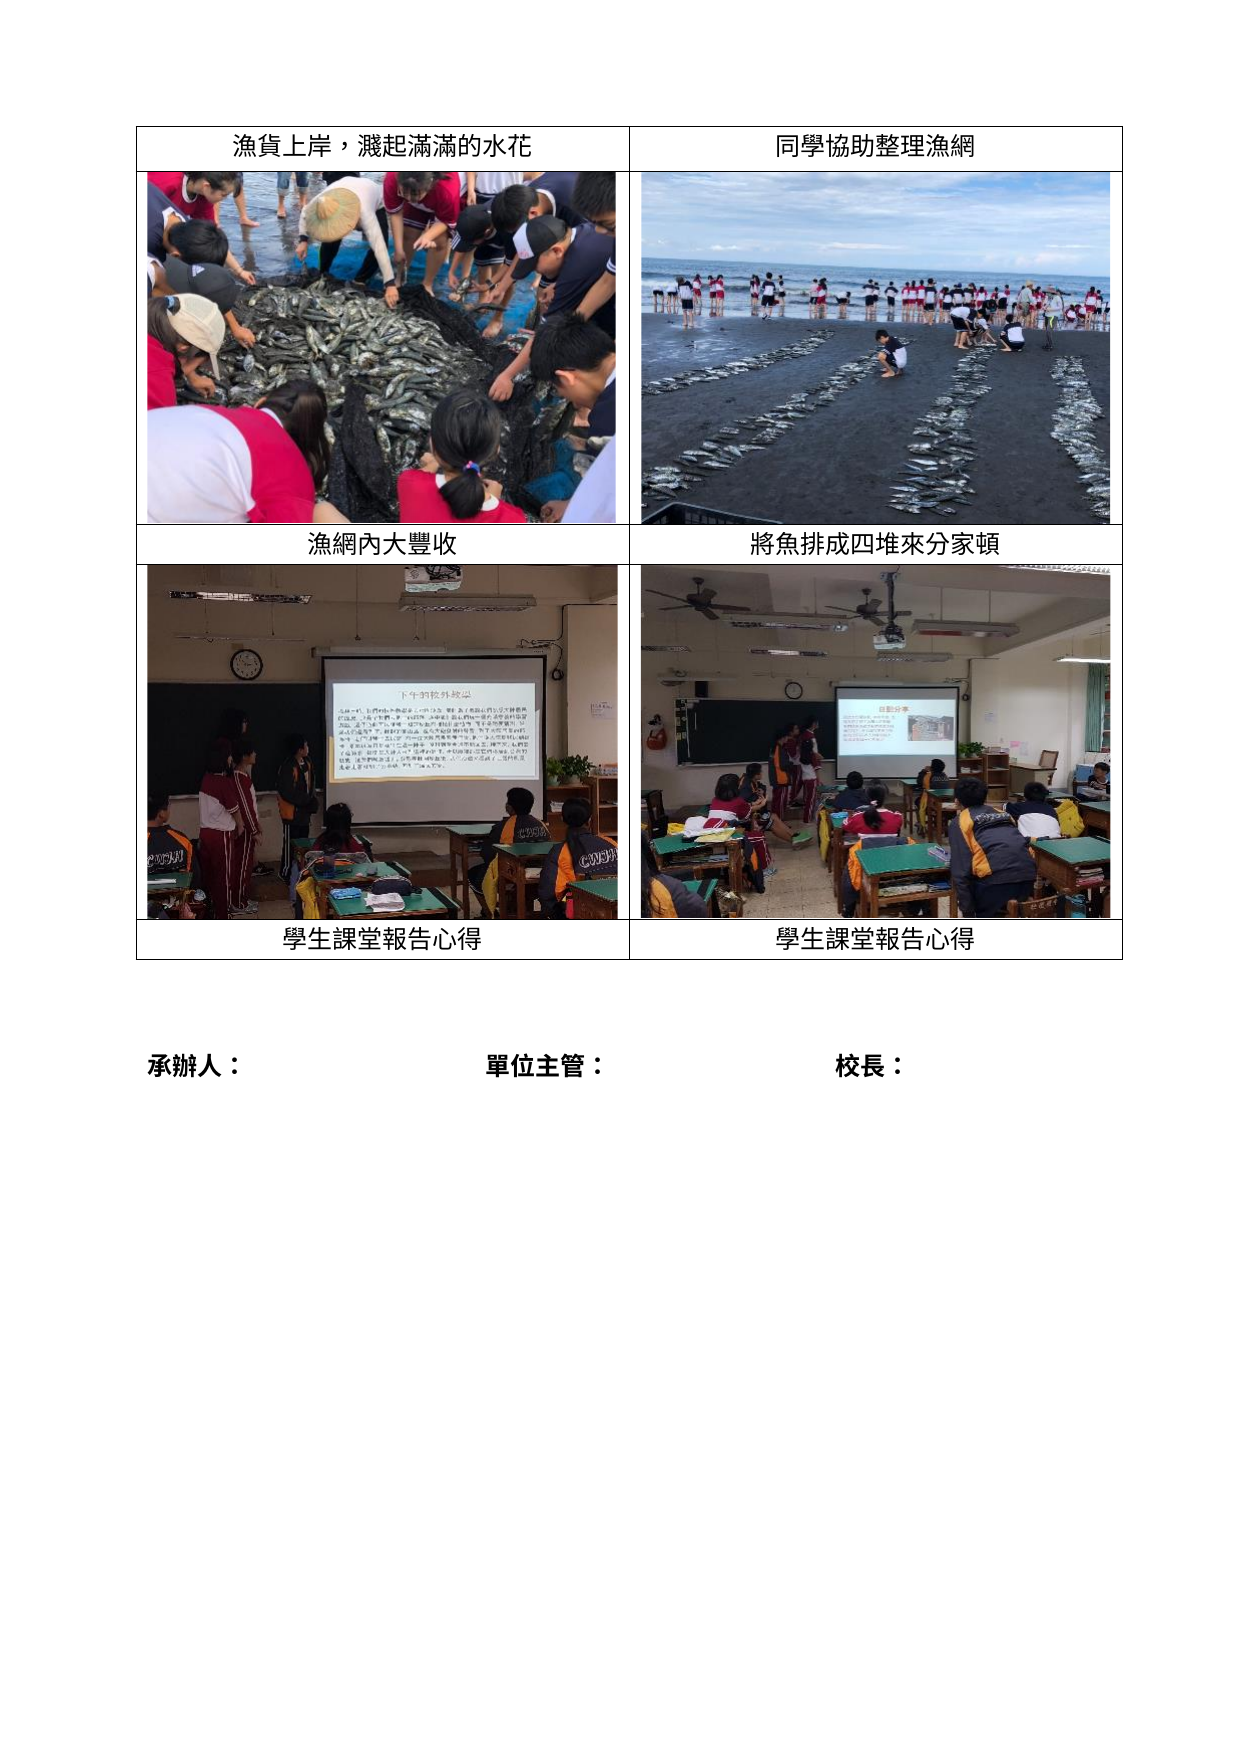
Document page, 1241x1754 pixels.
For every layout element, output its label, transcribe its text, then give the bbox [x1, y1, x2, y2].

table_cell 將魚排成四堆來分家頓 [630, 525, 1122, 564]
text 承辦人： 單位主管： 校長： [148, 1023, 1092, 1085]
table_cell [630, 565, 640, 918]
table_cell [137, 172, 629, 524]
picture [641, 172, 1110, 524]
table_cell [1111, 565, 1122, 918]
table_cell 漁貨上岸，濺起滿滿的水花 [137, 127, 629, 171]
table_cell 學生課堂報告心得 [137, 920, 629, 959]
picture [147, 565, 618, 919]
table_cell [618, 565, 629, 918]
picture [147, 172, 616, 523]
table_cell [630, 172, 641, 524]
table_cell [137, 565, 147, 918]
table_cell 同學協助整理漁網 [630, 127, 1122, 171]
table_cell [1110, 172, 1122, 524]
table_cell 學生課堂報告心得 [630, 920, 1122, 959]
table_cell 漁網內大豐收 [137, 525, 629, 564]
picture [640, 565, 1111, 918]
